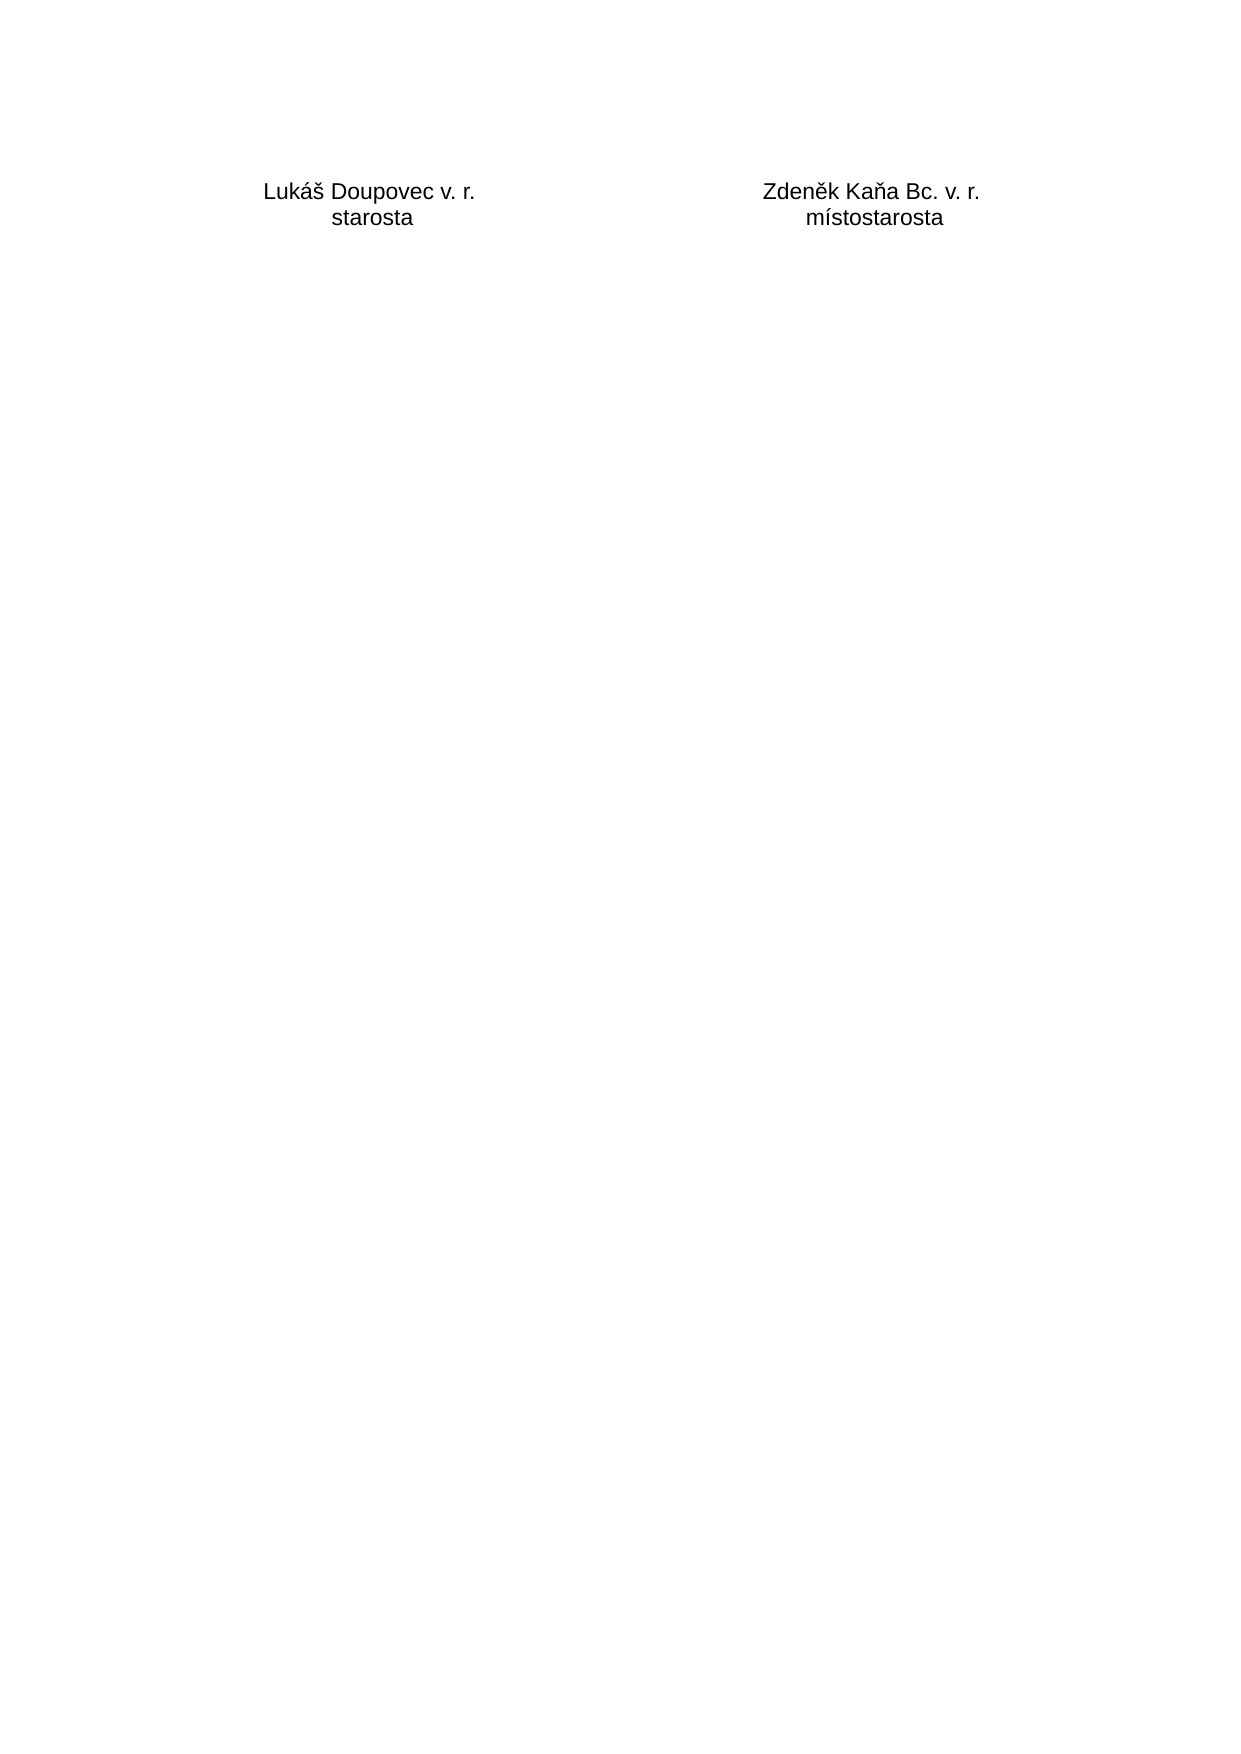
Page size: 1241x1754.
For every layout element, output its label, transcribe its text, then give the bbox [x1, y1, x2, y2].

table_cell [620, 236, 1122, 354]
table_header Zdeněk Kaňa Bc. v. r. místostarosta [620, 118, 1122, 236]
table_cell [118, 236, 620, 354]
table_header Lukáš Doupovec v. r. starosta [118, 118, 620, 236]
